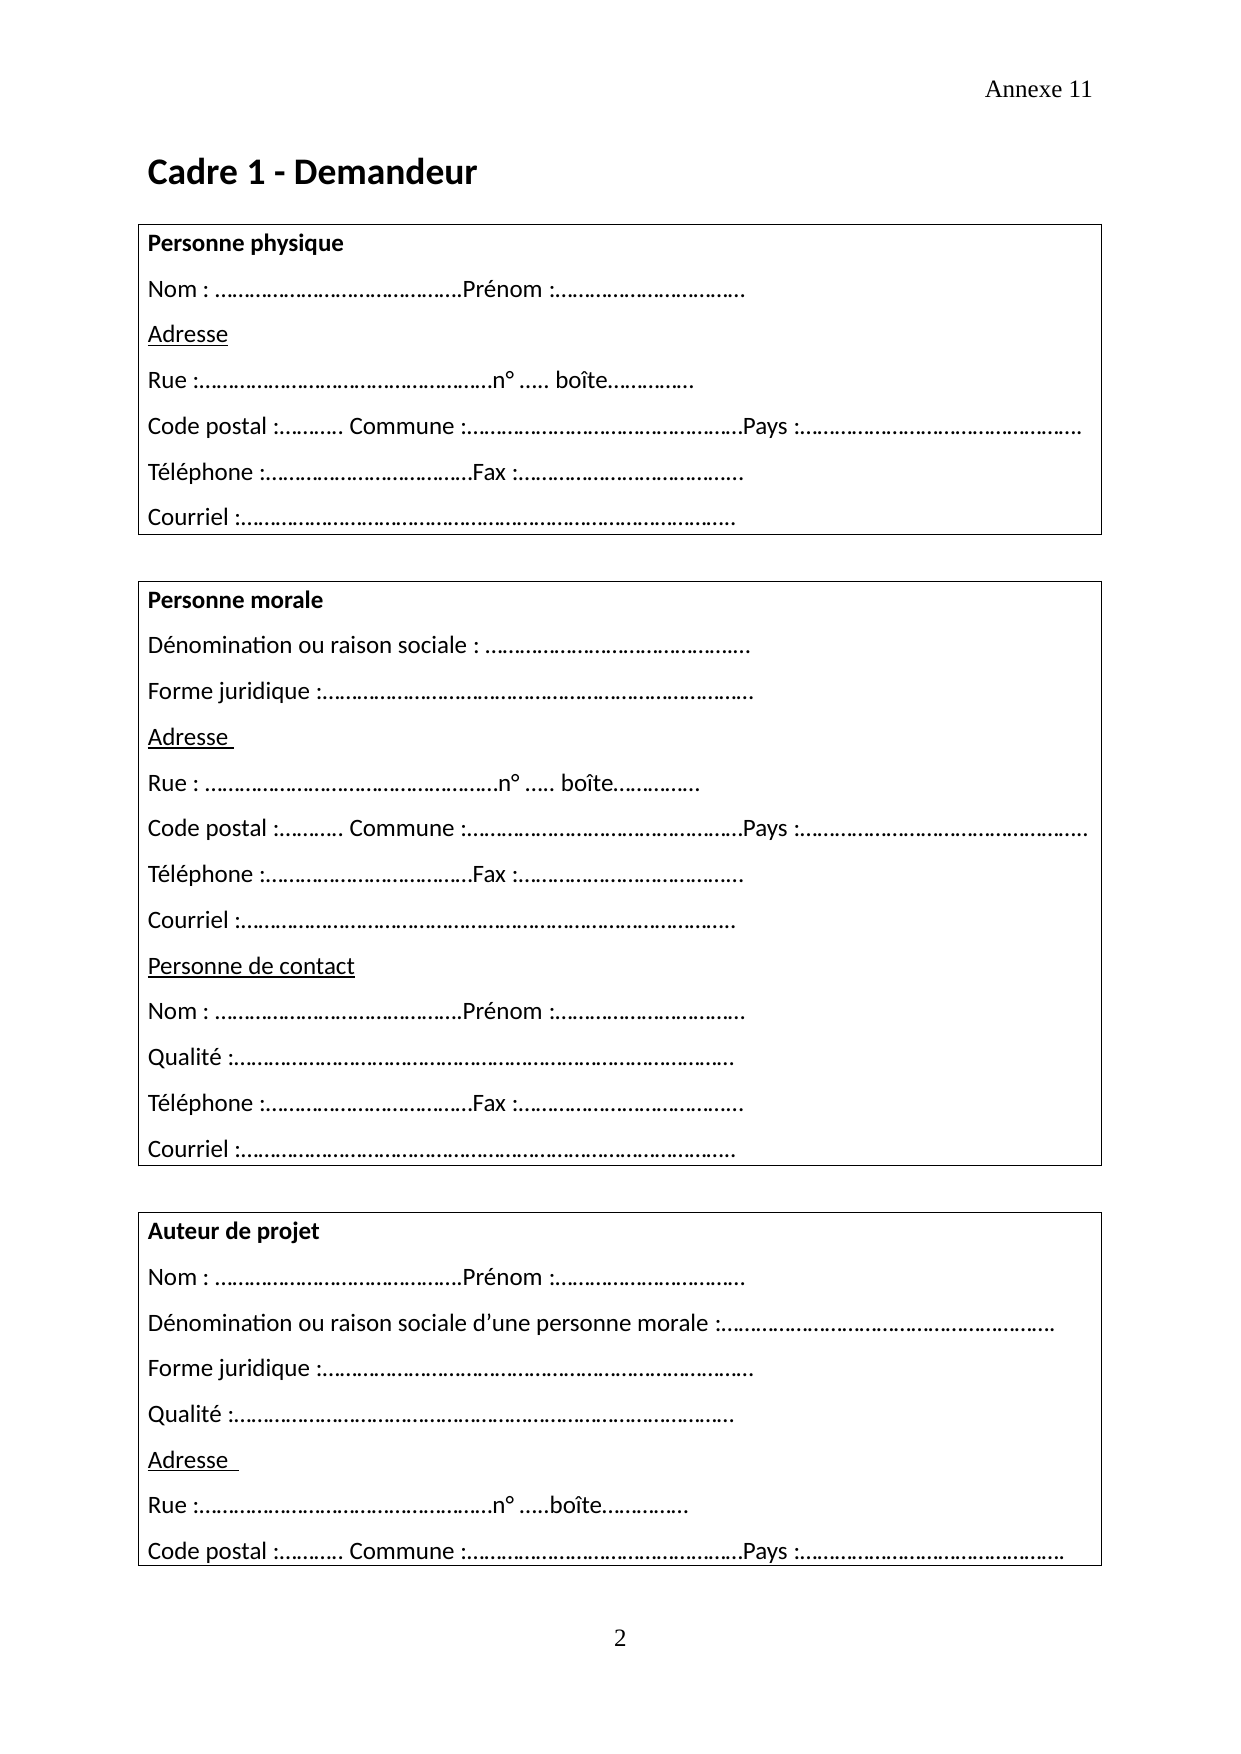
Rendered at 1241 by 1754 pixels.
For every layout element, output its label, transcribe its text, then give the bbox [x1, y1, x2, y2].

text Code postal :……….. Commune :…………………………………………Pays :…………………………………………. [139, 407, 1101, 441]
text Code postal :……….. Commune :…………………………………………Pays :………………………………………. [139, 1532, 1101, 1565]
text Rue :……………………………………………n° ….. boîte…………… [139, 361, 1101, 395]
text Dénomination ou raison sociale : …………………………………….… [139, 627, 1101, 660]
text Nom : …………………………………….Prénom :…………………………… [139, 1258, 1101, 1291]
text Téléphone :………………………………Fax :………………………………... [139, 1084, 1101, 1117]
text Adresse [139, 315, 1101, 349]
text Qualité :…………………………………………………………………………… [139, 1038, 1101, 1072]
text Rue : ……………………………………………n° ….. boîte…………… [139, 764, 1101, 797]
text Nom : …………………………………….Prénom :…………………………… [139, 992, 1101, 1026]
text Qualité :…………………………………………………………………………… [139, 1395, 1101, 1429]
text Courriel :………………………………………………………………………….. [139, 901, 1101, 934]
text Auteur de projet [139, 1213, 1101, 1246]
text Téléphone :………………………………Fax :………………………………... [139, 855, 1101, 889]
text Adresse [139, 718, 1101, 752]
text Rue :……………………………………………n° …..boîte…………… [139, 1486, 1101, 1520]
text Personne de contact [139, 947, 1101, 980]
text Adresse [139, 1441, 1101, 1474]
text Personne physique [139, 225, 1101, 258]
text Forme juridique :………………………………………………………………… [139, 1349, 1101, 1383]
text Courriel :………………………………………………………………………….. [139, 1129, 1101, 1165]
text Nom : …………………………………….Prénom :…………………………… [139, 270, 1101, 303]
text Forme juridique :………………………………………………………………… [139, 672, 1101, 706]
text Dénomination ou raison sociale d’une personne morale :…………………………………………………. [139, 1303, 1101, 1337]
text Téléphone :………………………………Fax :………………………………... [139, 453, 1101, 486]
text Cadre 1 - Demandeur [148, 148, 1093, 193]
text Code postal :……….. Commune :…………………………………………Pays :………………………………………….. [139, 809, 1101, 843]
text Personne morale [139, 582, 1101, 614]
text Courriel :………………………………………………………………………….. [139, 498, 1101, 534]
